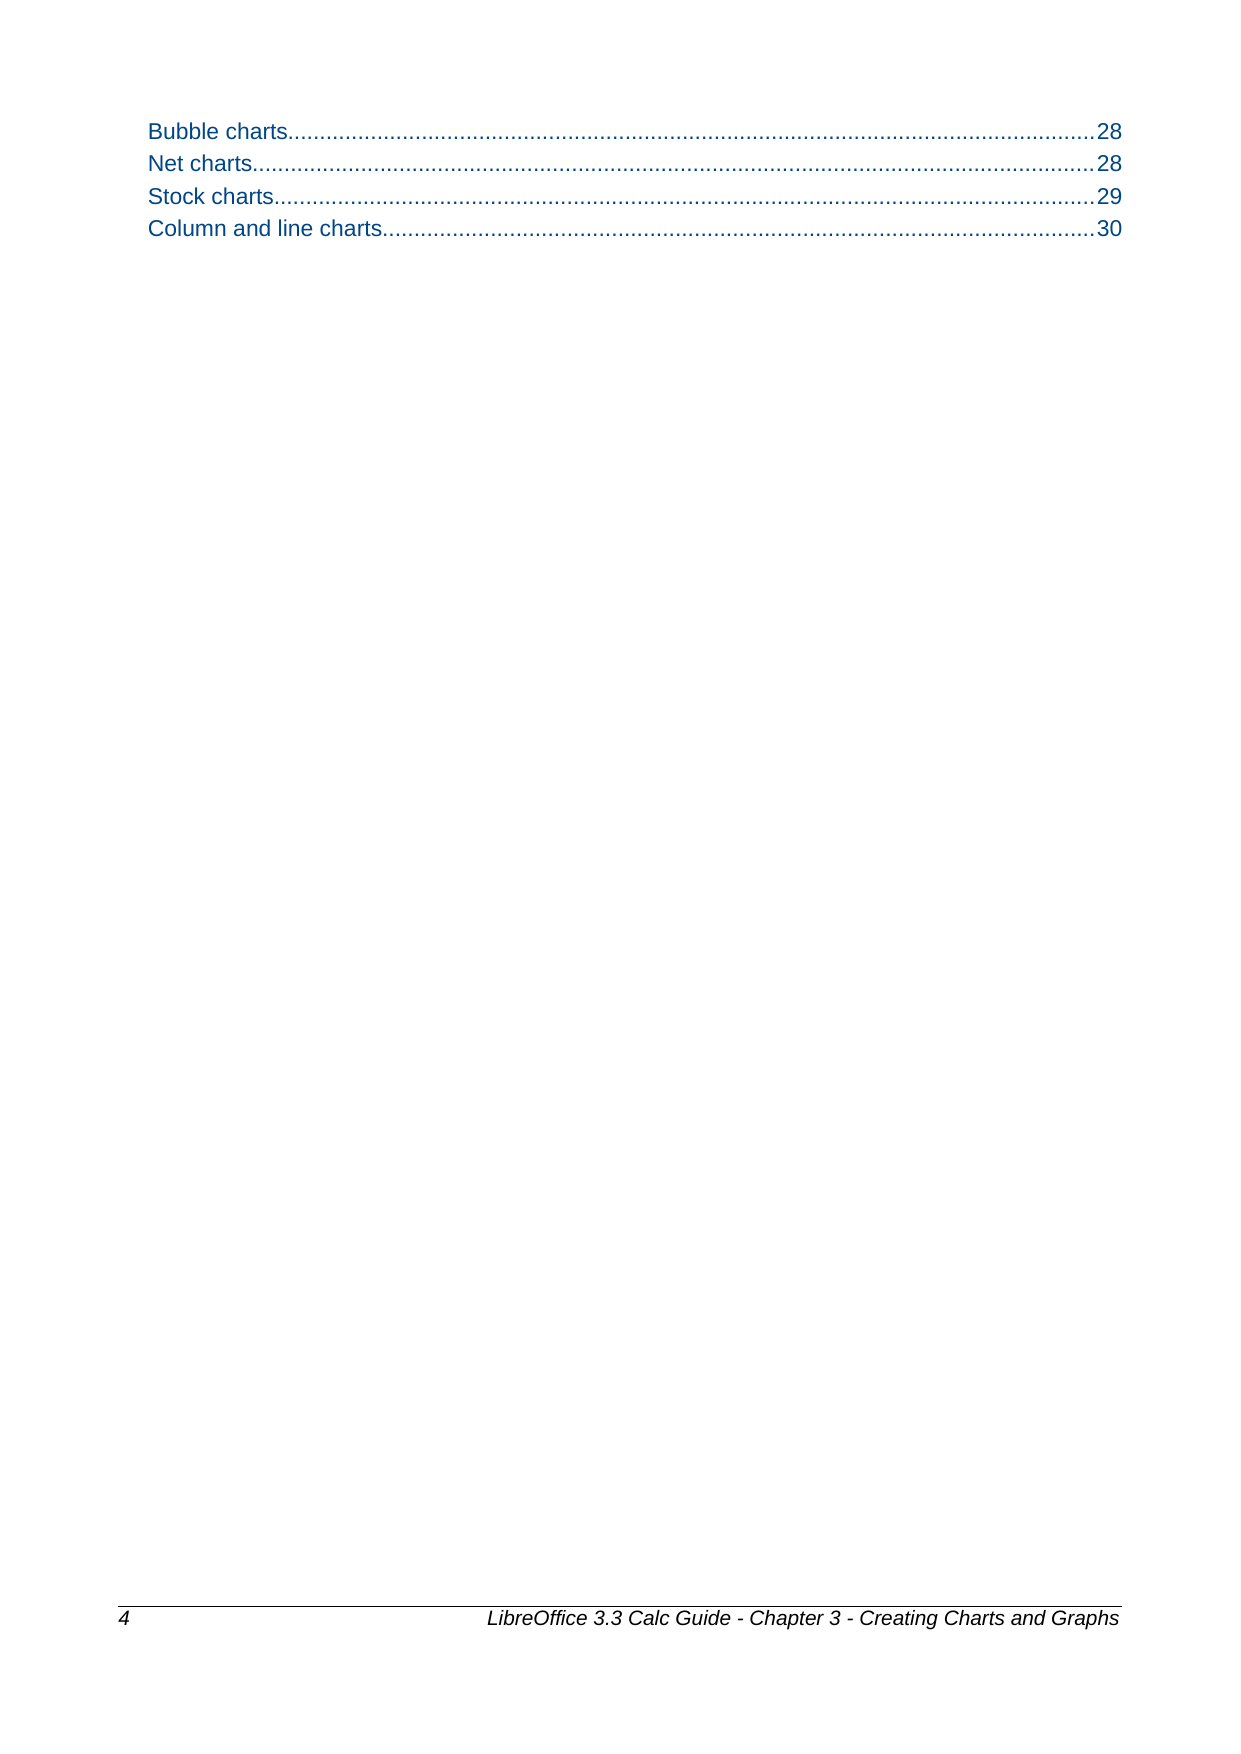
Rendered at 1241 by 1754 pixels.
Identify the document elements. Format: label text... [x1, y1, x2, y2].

text Stock charts 29 [148, 183, 1122, 209]
text Bubble charts 28 [148, 118, 1122, 144]
text Net charts 28 [148, 150, 1122, 177]
text Column and line charts 30 [148, 215, 1122, 241]
